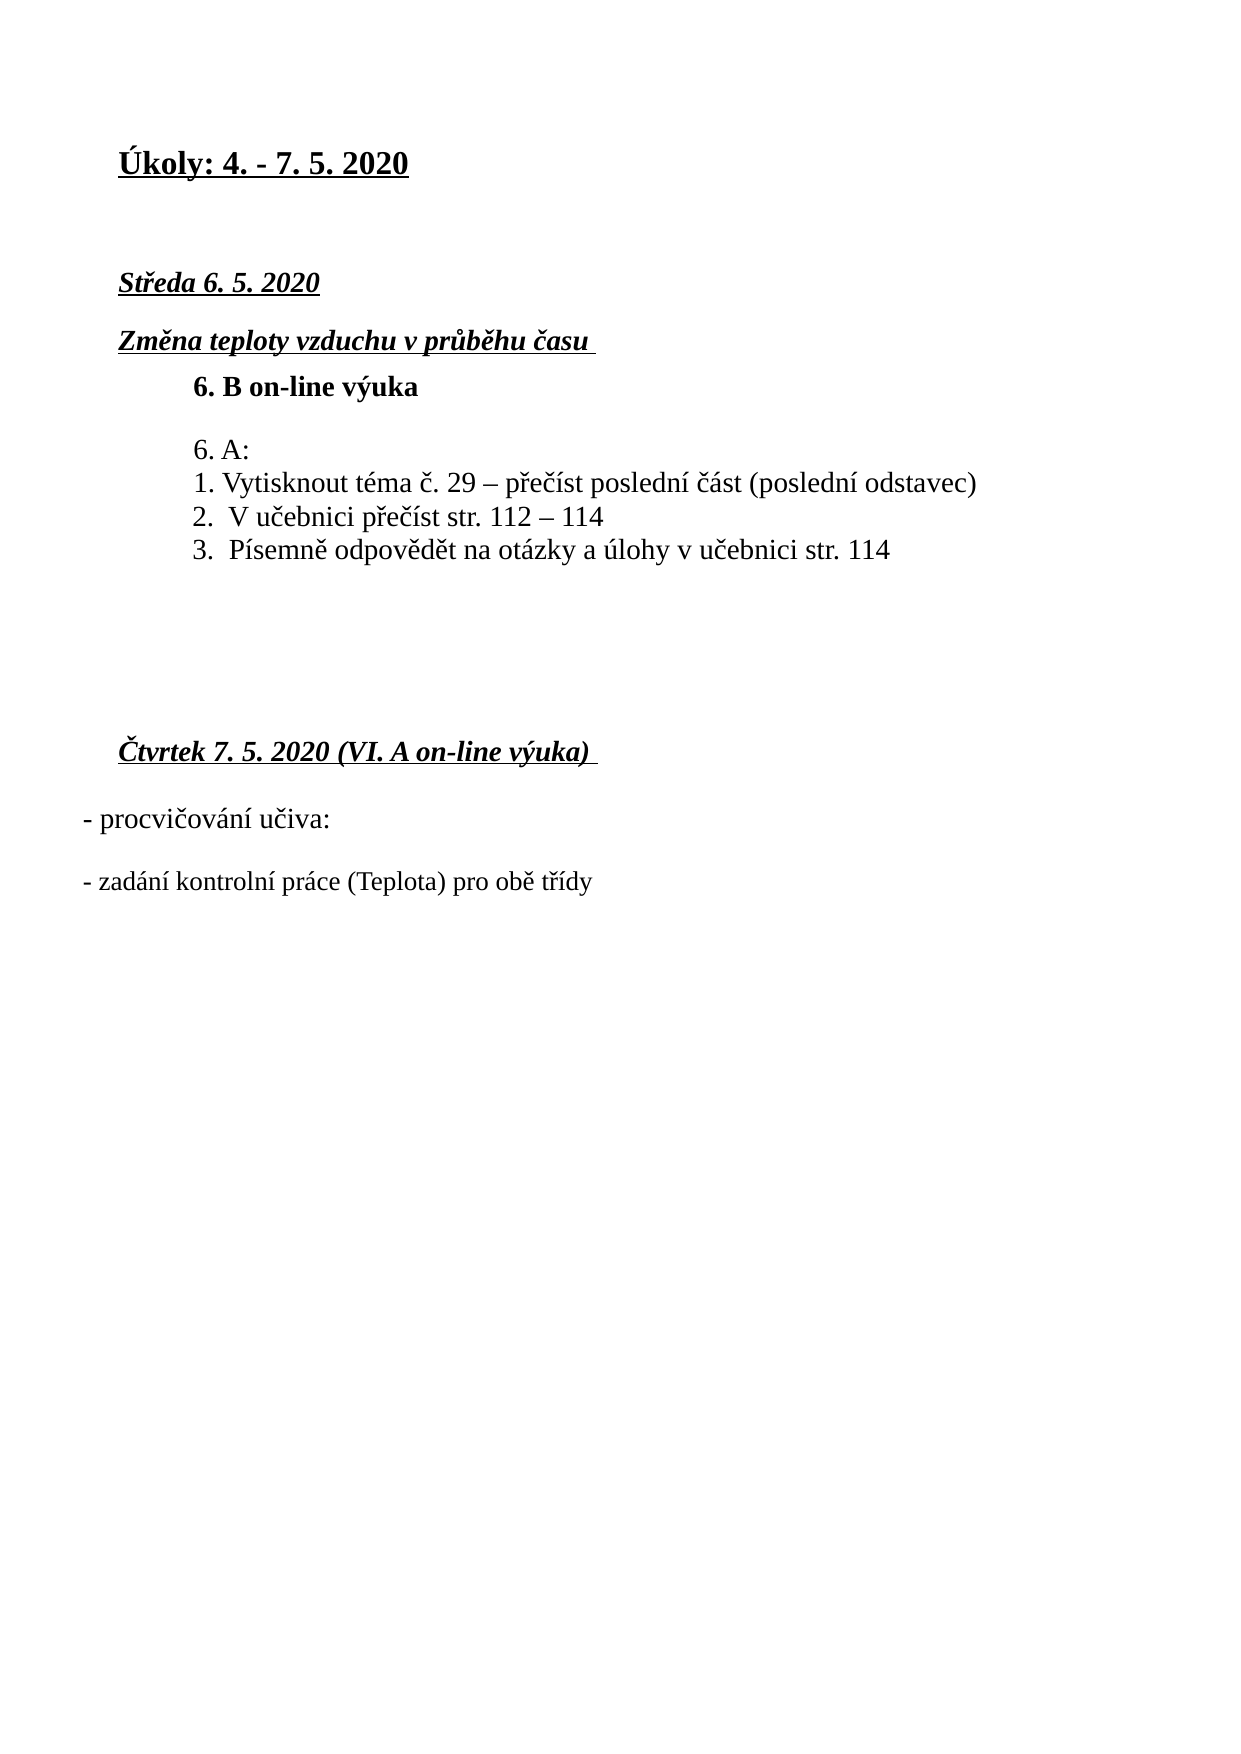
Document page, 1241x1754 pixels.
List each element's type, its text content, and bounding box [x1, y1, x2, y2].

text - procvičování učiva: [83, 801, 1122, 834]
subtitle Úkoly: 4. - 7. 5. 2020 [118, 143, 1122, 181]
subtitle Středa 6. 5. 2020 [118, 265, 1122, 298]
list 1. Vytisknout téma č. 29 – přečíst poslední část (poslední odstavec) [156, 465, 1122, 499]
text - zadání kontrolní práce (Teplota) pro obě třídy [83, 866, 1122, 897]
text 2. V učebnici přečíst str. 112 – 114 [156, 499, 1122, 532]
text Čtvrtek 7. 5. 2020 (VI. A on-line výuka) [83, 734, 1122, 767]
subtitle Změna teploty vzduchu v průběhu času [118, 323, 1122, 357]
text 3. Písemně odpovědět na otázky a úlohy v učebnici str. 114 [156, 532, 1122, 566]
list 6. B on-line výuka [156, 369, 1122, 403]
list 6. A: [156, 432, 1122, 465]
